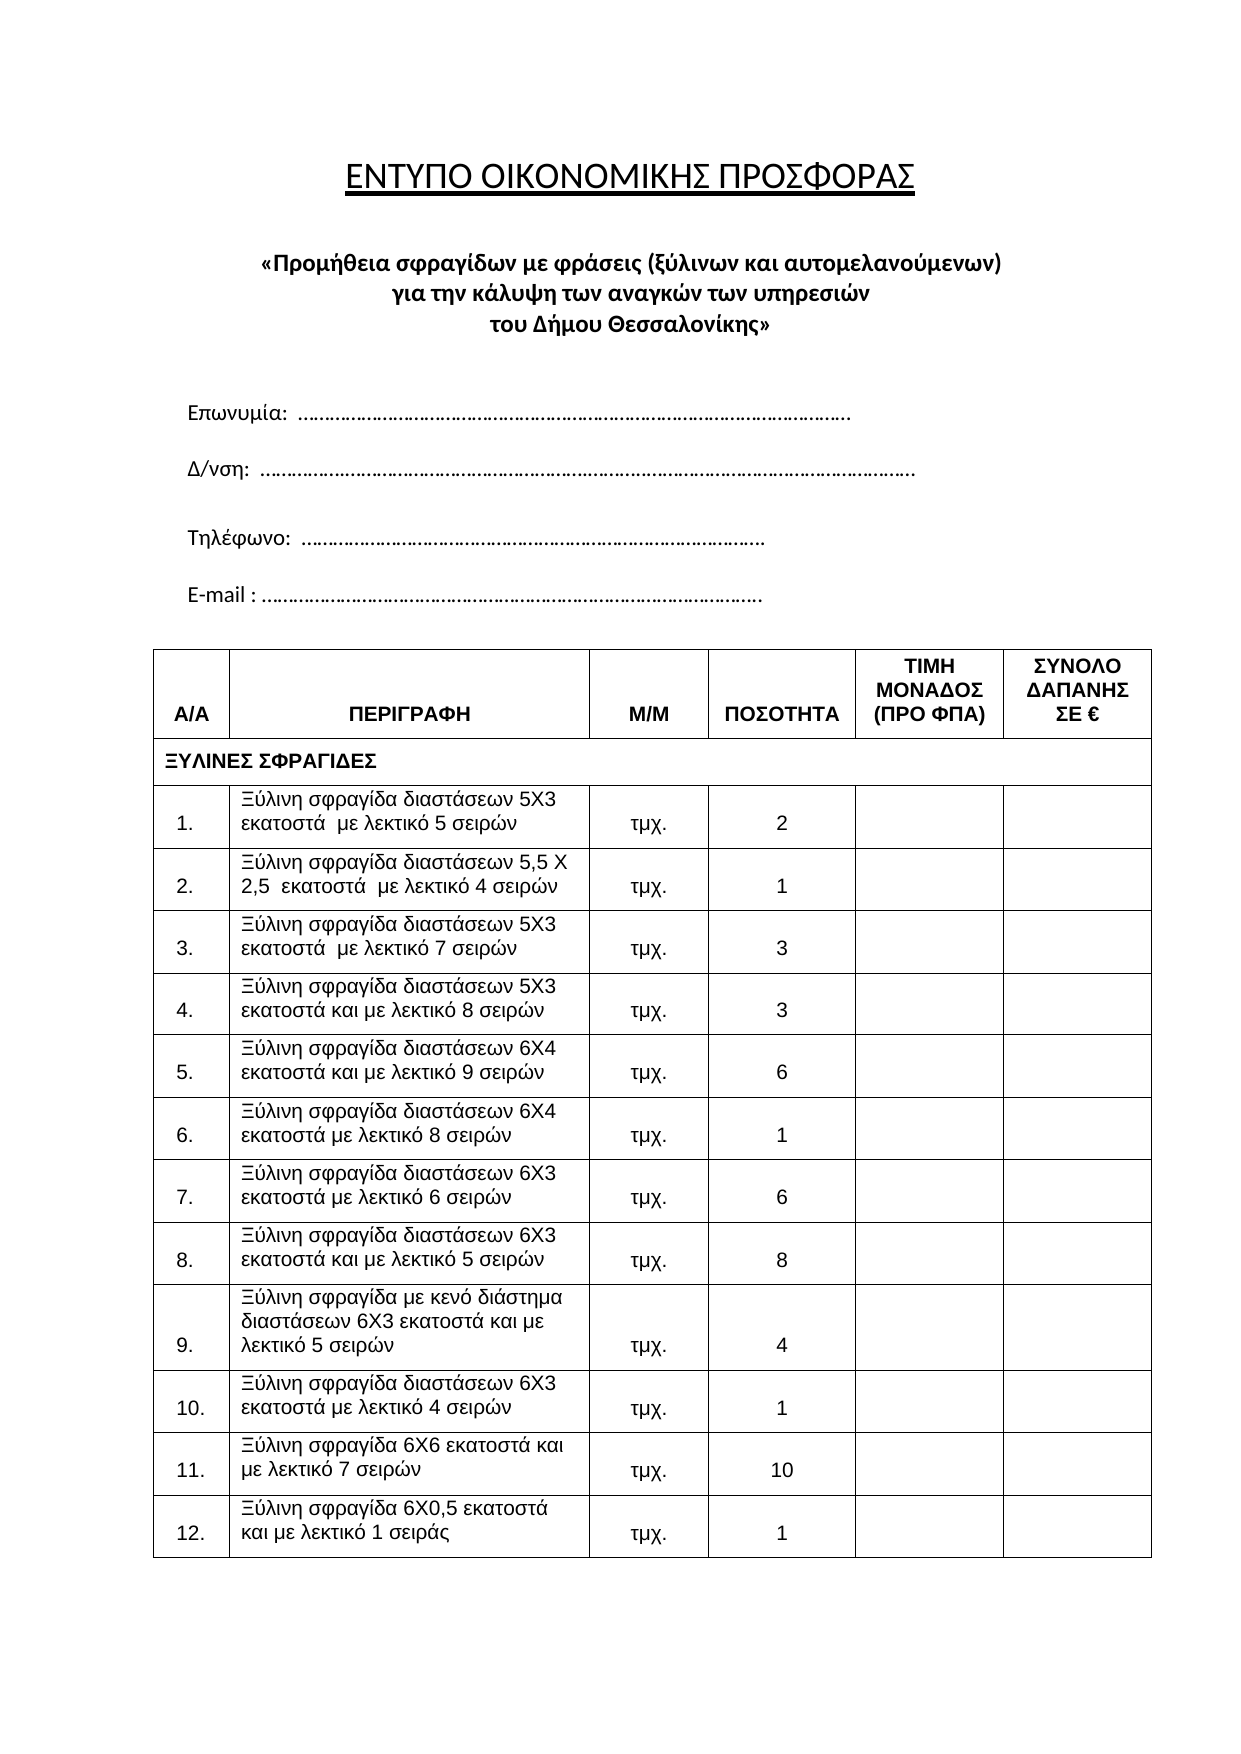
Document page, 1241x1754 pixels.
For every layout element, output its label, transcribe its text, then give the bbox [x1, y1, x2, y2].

text E-mail : ………………………………………………………………………………….. [187, 581, 1075, 609]
table_cell 8 [709, 1223, 855, 1284]
table_cell [154, 1160, 229, 1222]
table_cell [154, 911, 229, 973]
text του Δήμου Θεσσαλονίκης» [187, 308, 1075, 338]
table_cell [856, 1035, 1003, 1097]
table_cell [856, 1285, 1003, 1369]
table_cell [154, 1035, 229, 1097]
table_cell [154, 974, 229, 1034]
table_cell [856, 1496, 1003, 1557]
table_cell Ξύλινη σφραγίδα διαστάσεων 5Χ3 εκατοστά και με λεκτικό 8 σειρών [230, 974, 589, 1034]
table_cell [1004, 1433, 1151, 1494]
table_cell τμχ. [590, 1035, 708, 1097]
table_cell [154, 849, 229, 910]
text Δ/νση: …………….……………………………………….………..…………………………………………… [187, 454, 1075, 482]
table_cell [856, 849, 1003, 910]
table_cell τμχ. [590, 911, 708, 973]
table_cell [154, 1285, 229, 1369]
table_cell Ξύλινη σφραγίδα με κενό διάστημα διαστάσεων 6Χ3 εκατοστά και με λεκτικό 5 σειρών [230, 1285, 589, 1369]
table_cell [856, 1223, 1003, 1284]
table_header ΣΥΝΟΛΟ ΔΑΠΑΝΗΣ ΣΕ € [1004, 650, 1151, 738]
table_cell τμχ. [590, 849, 708, 910]
table_cell Ξύλινη σφραγίδα διαστάσεων 6Χ3 εκατοστά και με λεκτικό 5 σειρών [230, 1223, 589, 1284]
table_cell 1 [709, 849, 855, 910]
table_cell τμχ. [590, 974, 708, 1034]
table_cell [1004, 1098, 1151, 1159]
table_cell τμχ. [590, 1433, 708, 1494]
table_cell 6 [709, 1035, 855, 1097]
table_cell Ξύλινη σφραγίδα διαστάσεων 6Χ3 εκατοστά με λεκτικό 6 σειρών [230, 1160, 589, 1222]
table_cell 1 [709, 1496, 855, 1557]
table_cell [856, 1371, 1003, 1432]
table_cell Ξύλινη σφραγίδα διαστάσεων 5Χ3 εκατοστά με λεκτικό 7 σειρών [230, 911, 589, 973]
table_cell τμχ. [590, 786, 708, 848]
table_cell [154, 786, 229, 848]
table_cell [856, 911, 1003, 973]
table_cell Ξύλινη σφραγίδα διαστάσεων 6Χ3 εκατοστά με λεκτικό 4 σειρών [230, 1371, 589, 1432]
table_cell τμχ. [590, 1285, 708, 1369]
table_cell τμχ. [590, 1098, 708, 1159]
table_cell τμχ. [590, 1223, 708, 1284]
table_header ΠΕΡΙΓΡΑΦΗ [230, 650, 589, 738]
table_cell [1004, 849, 1151, 910]
table_cell 2 [709, 786, 855, 848]
table_cell 10 [709, 1433, 855, 1494]
text ΕΝΤΥΠΟ ΟΙΚΟΝΟΜΙΚΗΣ ΠΡΟΣΦΟΡΑΣ [187, 152, 1073, 198]
table_cell Ξύλινη σφραγίδα διαστάσεων 5,5 Χ 2,5 εκατοστά με λεκτικό 4 σειρών [230, 849, 589, 910]
table_cell 3 [709, 911, 855, 973]
table_header ΤΙΜΗ ΜΟΝΑΔΟΣ (ΠΡΟ ΦΠΑ) [856, 650, 1003, 738]
table_cell Ξύλινη σφραγίδα 6Χ0,5 εκατοστά και με λεκτικό 1 σειράς [230, 1496, 589, 1557]
table_cell [1004, 1496, 1151, 1557]
text για την κάλυψη των αναγκών των υπηρεσιών [187, 277, 1075, 308]
table_cell 1 [709, 1371, 855, 1432]
table_cell [856, 1098, 1003, 1159]
table_cell [856, 1433, 1003, 1494]
table_cell [1004, 786, 1151, 848]
table_cell τμχ. [590, 1371, 708, 1432]
table_cell [1004, 1160, 1151, 1222]
table_cell [1004, 1223, 1151, 1284]
table_cell 3 [709, 974, 855, 1034]
table_cell [154, 1371, 229, 1432]
table_cell [1004, 1035, 1151, 1097]
text «Προμήθεια σφραγίδων με φράσεις (ξύλινων και αυτομελανούμενων) [187, 247, 1075, 277]
table_cell τμχ. [590, 1496, 708, 1557]
table_header ΠΟΣΟΤΗΤΑ [709, 650, 855, 738]
table_header Α/Α [154, 650, 229, 738]
table_cell [856, 786, 1003, 848]
table_cell [154, 1433, 229, 1494]
table_cell 4 [709, 1285, 855, 1369]
table_cell 6 [709, 1160, 855, 1222]
table_cell [856, 974, 1003, 1034]
table_cell [154, 1223, 229, 1284]
table_cell Ξύλινη σφραγίδα 6Χ6 εκατοστά και με λεκτικό 7 σειρών [230, 1433, 589, 1494]
table_header Μ/Μ [590, 650, 708, 738]
table_cell [1004, 974, 1151, 1034]
table_cell Ξύλινη σφραγίδα διαστάσεων 6Χ4 εκατοστά με λεκτικό 8 σειρών [230, 1098, 589, 1159]
table_cell [1004, 911, 1151, 973]
table_cell τμχ. [590, 1160, 708, 1222]
table_cell [856, 1160, 1003, 1222]
table_cell [1004, 1285, 1151, 1369]
table_cell [1004, 1371, 1151, 1432]
table_cell Ξύλινη σφραγίδα διαστάσεων 5Χ3 εκατοστά με λεκτικό 5 σειρών [230, 786, 589, 848]
table_cell [154, 1098, 229, 1159]
text Τηλέφωνο: ……………………………………………………………………………. [187, 523, 1075, 552]
table_cell ΞΥΛΙΝΕΣ ΣΦΡΑΓΙΔΕΣ [154, 739, 1151, 785]
text Επωνυμία: …………………………………………………………………………………………… [187, 398, 1075, 426]
table_cell 1 [709, 1098, 855, 1159]
table_cell [154, 1496, 229, 1557]
table_cell Ξύλινη σφραγίδα διαστάσεων 6Χ4 εκατοστά και με λεκτικό 9 σειρών [230, 1035, 589, 1097]
